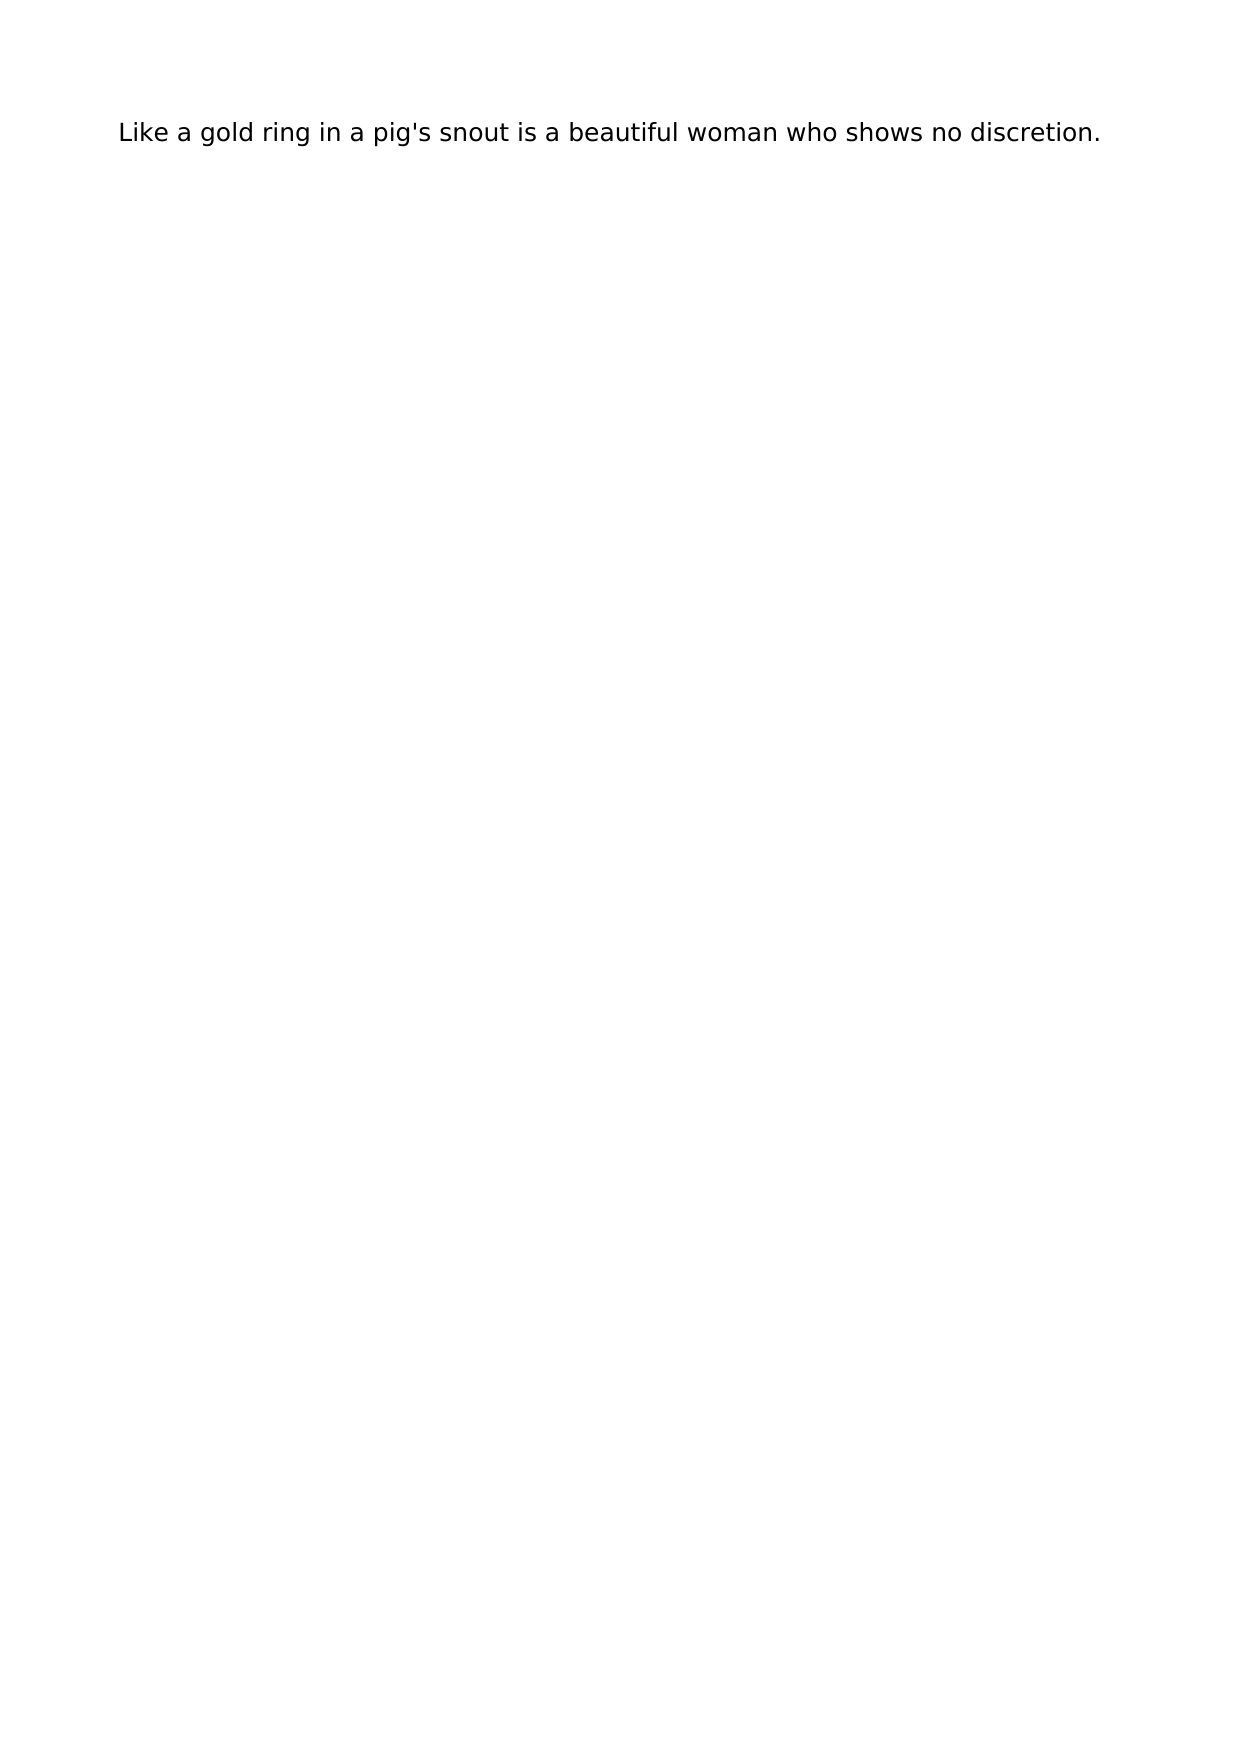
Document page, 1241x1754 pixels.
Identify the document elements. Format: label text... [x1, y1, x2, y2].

text Like a gold ring in a pig's snout is a beautiful woman who shows no discretion. [118, 118, 1122, 147]
